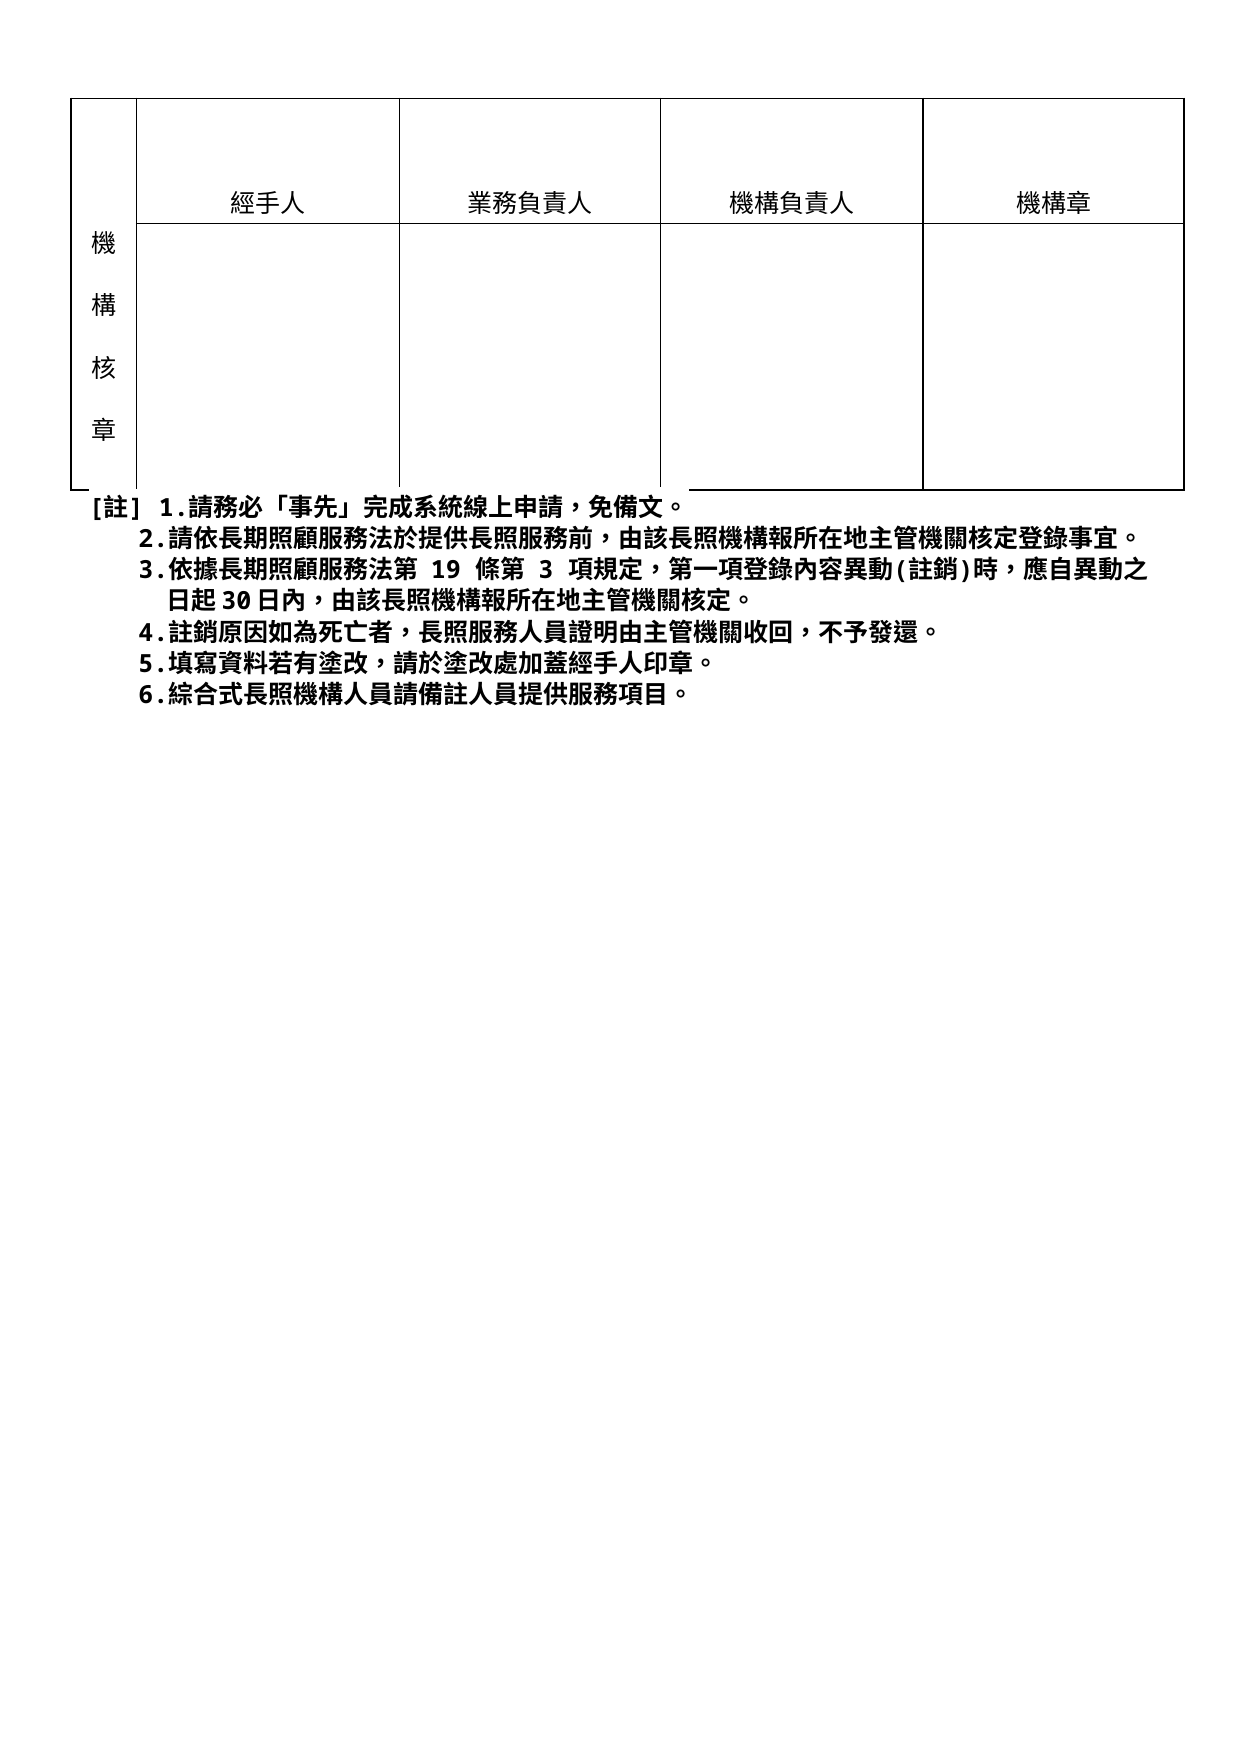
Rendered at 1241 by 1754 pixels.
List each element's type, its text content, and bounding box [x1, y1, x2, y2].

table_cell 機構負責人 [661, 99, 922, 223]
table_cell [400, 224, 660, 489]
text 2.請依長期照顧服務法於提供長照服務前，由該長照機構報所在地主管機關核定登錄事宜。 [138, 522, 1152, 553]
text 3.依據長期照顧服務法第 19 條第 3 項規定，第一項登錄內容異動(註銷)時，應自異動之日起30日內，由該長照機構報所在地主管機關核定。 [138, 553, 1152, 616]
table_cell [924, 224, 1183, 489]
table_cell [137, 224, 399, 489]
text 6.綜合式長照機構人員請備註人員提供服務項目。 [138, 678, 1152, 710]
table_cell 經手人 [137, 99, 399, 223]
table_cell 業務負責人 [400, 99, 660, 223]
table_cell [661, 224, 922, 489]
table_cell 機構核章 [72, 99, 136, 489]
text 4.註銷原因如為死亡者，長照服務人員證明由主管機關收回，不予發還。 [138, 616, 1152, 647]
table_cell 機構章 [924, 99, 1183, 223]
text [註] 1.請務必「事先」完成系統線上申請，免備文。 [89, 491, 1152, 522]
text 5.填寫資料若有塗改，請於塗改處加蓋經手人印章。 [138, 647, 1152, 678]
